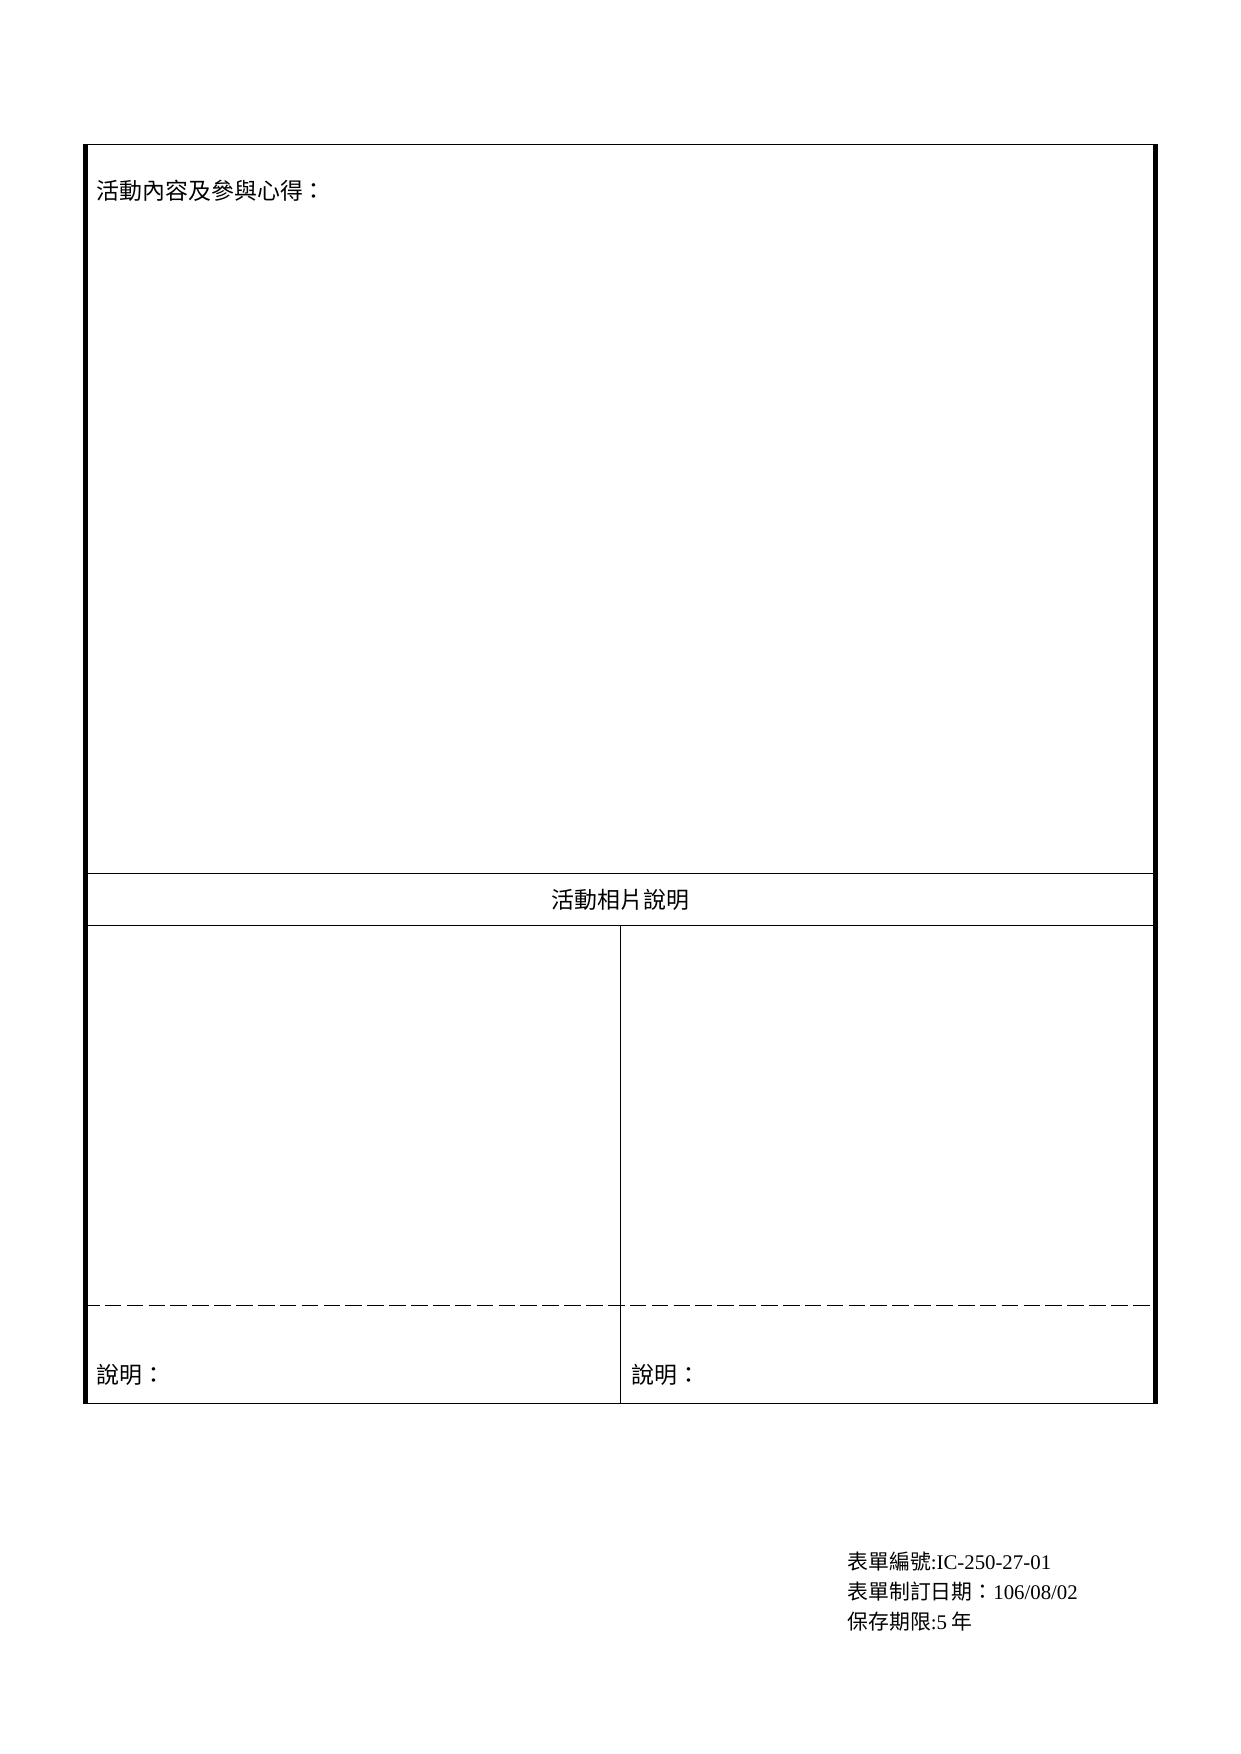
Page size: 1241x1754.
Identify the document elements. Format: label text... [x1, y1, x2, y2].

table_cell 活動內容及參與心得： [88, 145, 1153, 872]
table_cell 說明： [621, 1305, 1153, 1403]
table_cell 活動相片說明 [88, 874, 1153, 924]
table_cell [621, 926, 1153, 1305]
table_cell [88, 926, 620, 1305]
table_cell 說明： [88, 1305, 620, 1403]
